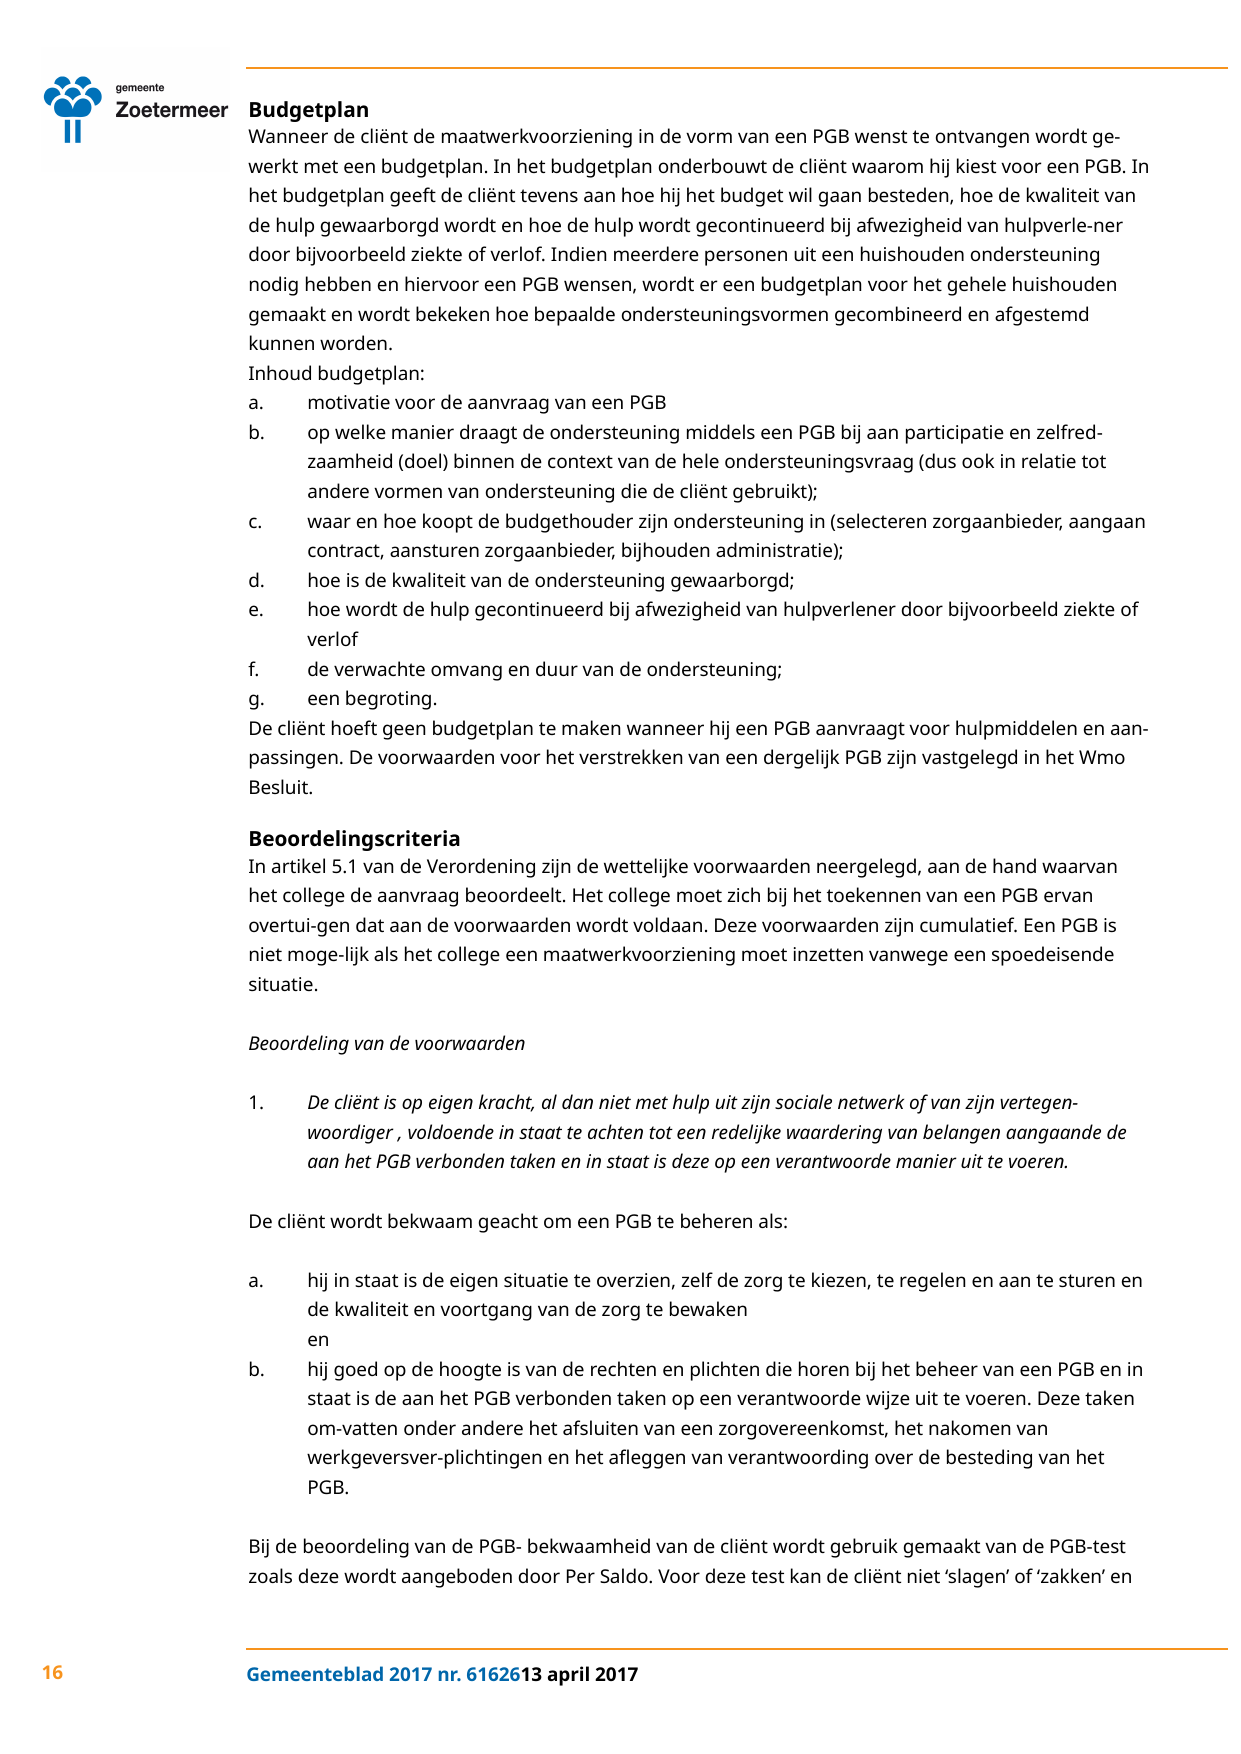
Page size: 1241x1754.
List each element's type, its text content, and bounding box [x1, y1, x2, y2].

text De cliënt hoeft geen budgetplan te maken wanneer hij een PGB aanvraagt voor hulpmiddelen en aan-passingen. De voorwaarden voor het verstrekken van een dergelijk PGB zijn vastgelegd in het Wmo Besluit. [248, 715, 1152, 800]
list de verwachte omvang en duur van de ondersteuning; [248, 656, 1152, 681]
text Beoordeling van de voorwaarden [248, 1030, 1152, 1056]
text Bij de beoordeling van de PGB- bekwaamheid van de cliënt wordt gebruik gemaakt van de PGB-test zoals deze wordt aangeboden door Per Saldo. Voor deze test kan de cliënt niet ‘slagen’ of ‘zakken’ en [248, 1533, 1152, 1589]
text In artikel 5.1 van de Verordening zijn de wettelijke voorwaarden neergelegd, aan de hand waarvan het college de aanvraag beoordeelt. Het college moet zich bij het toekennen van een PGB ervan overtui-gen dat aan de voorwaarden wordt voldaan. Deze voorwaarden zijn cumulatief. Een PGB is niet moge-lijk als het college een maatwerkvoorziening moet inzetten vanwege een spoedeisende situatie. [248, 853, 1152, 997]
text De cliënt wordt bekwaam geacht om een PGB te beheren als: [248, 1208, 1152, 1234]
list De cliënt is op eigen kracht, al dan niet met hulp uit zijn sociale netwerk of van zijn vertegen-woordiger , voldoende in staat te achten tot een redelijke waardering van belangen aangaande de aan het PGB verbonden taken en in staat is deze op een verantwoorde manier uit te voeren. [248, 1089, 1152, 1174]
list een begroting. [248, 685, 1152, 711]
list hij goed op de hoogte is van de rechten en plichten die horen bij het beheer van een PGB en in staat is de aan het PGB verbonden taken op een verantwoorde wijze uit te voeren. Deze taken om-vatten onder andere het afsluiten van een zorgovereenkomst, het nakomen van werkgeversver-plichtingen en het afleggen van verantwoording over de besteding van het PGB. [248, 1356, 1152, 1500]
list en [248, 1326, 1152, 1352]
text Budgetplan [248, 95, 1152, 123]
list hoe wordt de hulp gecontinueerd bij afwezigheid van hulpverlener door bijvoorbeeld ziekte of verlof [248, 597, 1152, 652]
list hoe is de kwaliteit van de ondersteuning gewaarborgd; [248, 567, 1152, 593]
list op welke manier draagt de ondersteuning middels een PGB bij aan participatie en zelfred-zaamheid (doel) binnen de context van de hele ondersteuningsvraag (dus ook in relatie tot andere vormen van ondersteuning die de cliënt gebruikt); [248, 419, 1152, 504]
list hij in staat is de eigen situatie te overzien, zelf de zorg te kiezen, te regelen en aan te sturen en de kwaliteit en voortgang van de zorg te bewaken [248, 1267, 1152, 1322]
text Inhoud budgetplan: [248, 360, 1152, 386]
list waar en hoe koopt de budgethouder zijn ondersteuning in (selecteren zorgaanbieder, aangaan contract, aansturen zorgaanbieder, bijhouden administratie); [248, 508, 1152, 563]
list motivatie voor de aanvraag van een PGB [248, 389, 1152, 415]
picture [41, 47, 231, 172]
text Beoordelingscriteria [248, 824, 1152, 853]
text Wanneer de cliënt de maatwerkvoorziening in de vorm van een PGB wenst te ontvangen wordt ge-werkt met een budgetplan. In het budgetplan onderbouwt de cliënt waarom hij kiest voor een PGB. In het budgetplan geeft de cliënt tevens aan hoe hij het budget wil gaan besteden, hoe de kwaliteit van de hulp gewaarborgd wordt en hoe de hulp wordt gecontinueerd bij afwezigheid van hulpverle-ner door bijvoorbeeld ziekte of verlof. Indien meerdere personen uit een huishouden ondersteuning nodig hebben en hiervoor een PGB wensen, wordt er een budgetplan voor het gehele huishouden gemaakt en wordt bekeken hoe bepaalde ondersteuningsvormen gecombineerd en afgestemd kunnen worden. [248, 123, 1152, 356]
